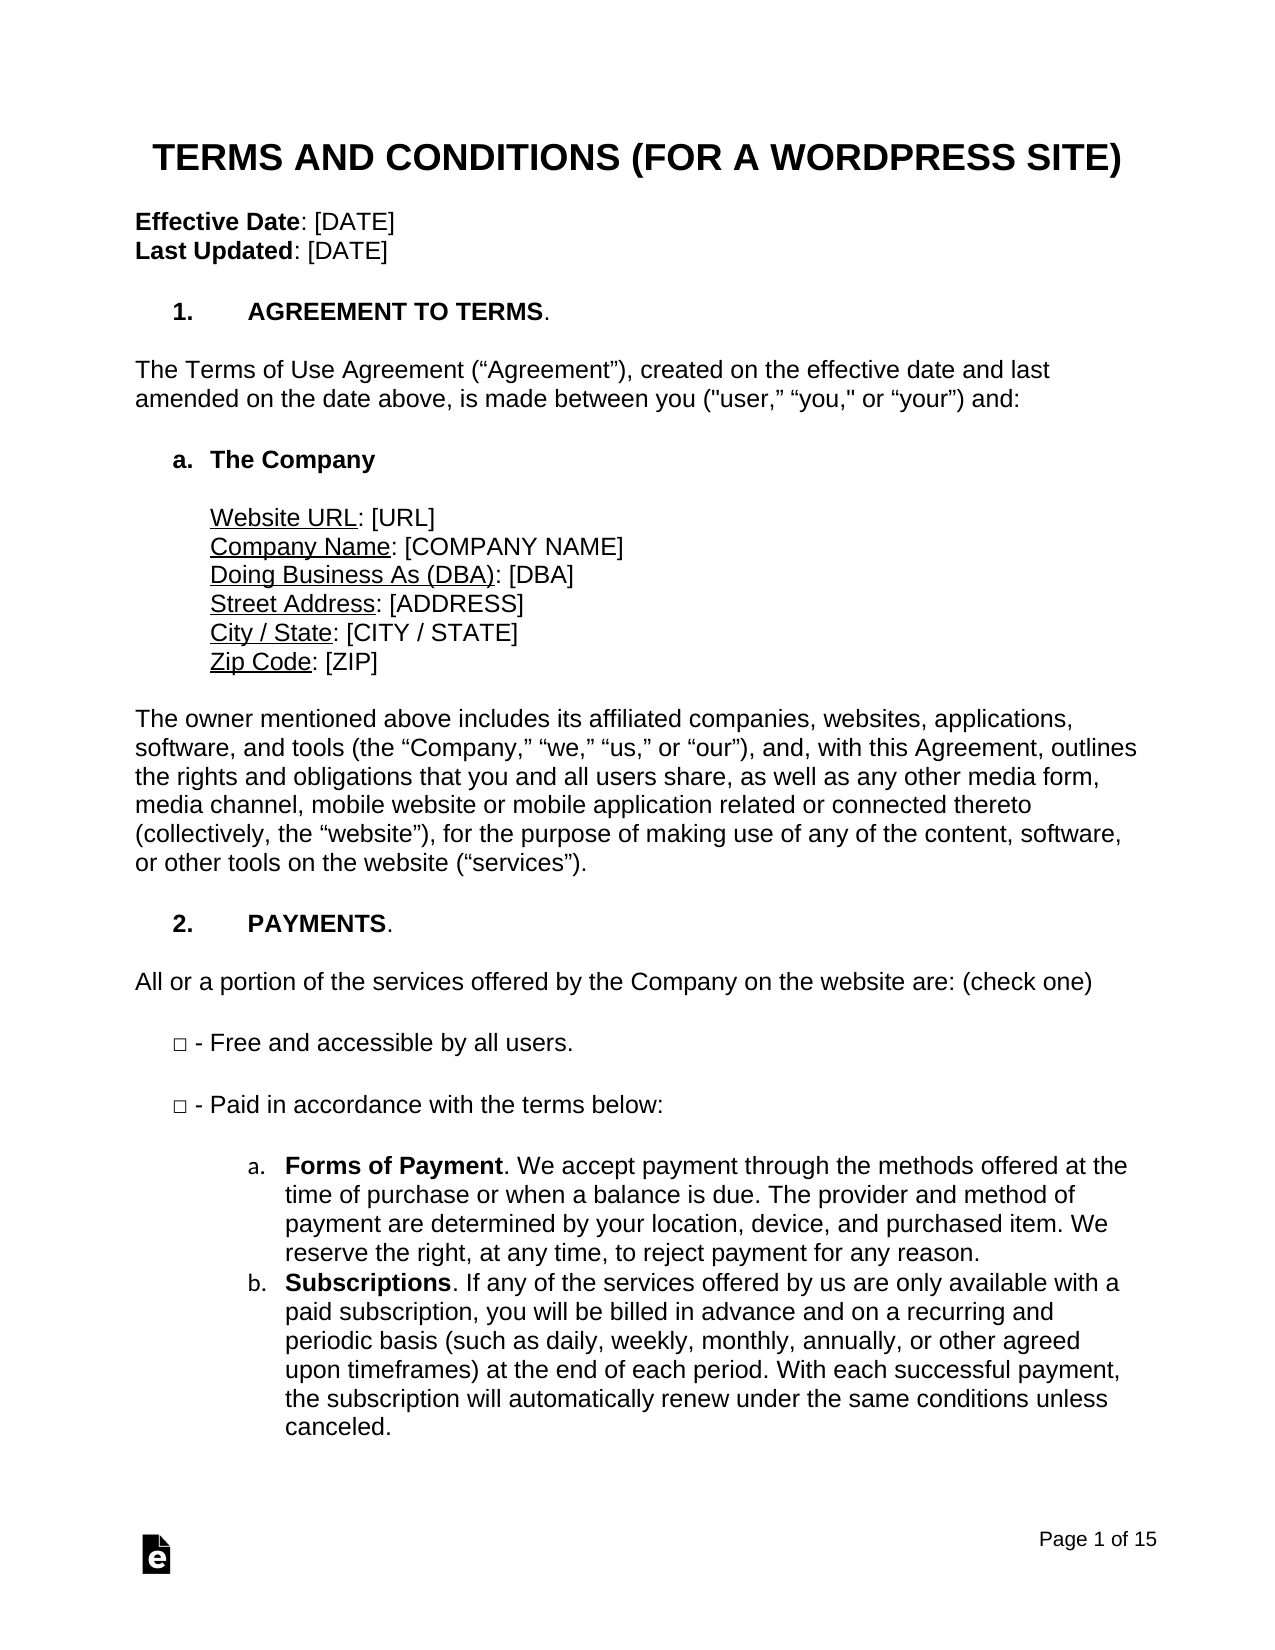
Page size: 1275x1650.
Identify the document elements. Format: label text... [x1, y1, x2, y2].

text All or a portion of the services offered by the Company on the website are: (check one) [135, 967, 1140, 996]
text Effective Date: [DATE] [135, 207, 1140, 236]
text City / State: [CITY / STATE] [210, 618, 1140, 646]
list Forms of Payment. We accept payment through the methods offered at the time of purchase or when a balance is due. The provider and method of payment are determined by your location, device, and purchased item. We reserve the right, at any time, to reject payment for any reason. [247, 1150, 1140, 1267]
subtitle PAYMENTS. [172, 909, 1140, 938]
text Company Name: [COMPANY NAME] [210, 531, 1140, 560]
text Street Address: [ADDRESS] [210, 589, 1140, 618]
text Zip Code: [ZIP] [210, 646, 1140, 675]
text TERMS AND CONDITIONS (FOR A WORDPRESS SITE) [135, 135, 1140, 178]
text Last Updated: [DATE] [135, 236, 1140, 264]
subtitle The Company [172, 445, 1140, 474]
text Doing Business As (DBA): [DBA] [210, 560, 1140, 589]
text ☐ - Paid in accordance with the terms below: [172, 1087, 1140, 1121]
text The Terms of Use Agreement (“Agreement”), created on the effective date and last amended on the date above, is made between you ("user,” “you," or “your”) and: [135, 355, 1140, 412]
text Website URL: [URL] [210, 503, 1140, 531]
text ☐ - Free and accessible by all users. [172, 1024, 1140, 1058]
subtitle AGREEMENT TO TERMS. [172, 297, 1140, 326]
list Subscriptions. If any of the services offered by us are only available with a paid subscription, you will be billed in advance and on a recurring and periodic basis (such as daily, weekly, monthly, annually, or other agreed upon timeframes) at the end of each period. With each successful payment, the subscription will automatically renew under the same conditions unless canceled. [247, 1267, 1140, 1441]
text The owner mentioned above includes its affiliated companies, websites, applications, software, and tools (the “Company,” “we,” “us,” or “our”), and, with this Agreement, outlines the rights and obligations that you and all users share, as well as any other media form, media channel, mobile website or mobile application related or connected thereto (collectively, the “website”), for the purpose of making use of any of the content, software, or other tools on the website (“services”). [135, 704, 1140, 876]
